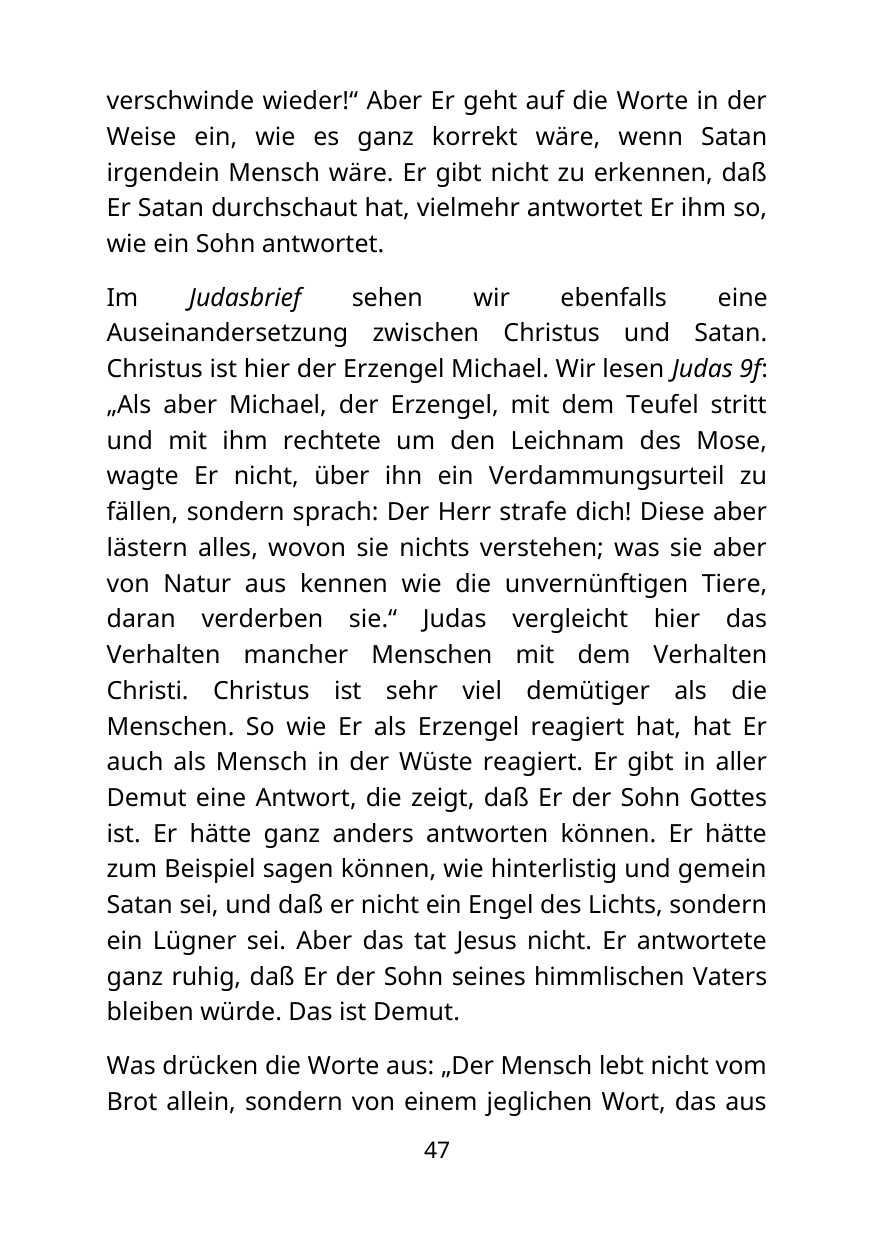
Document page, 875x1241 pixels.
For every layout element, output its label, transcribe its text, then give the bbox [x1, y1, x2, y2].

text Was drücken die Worte aus: „Der Mensch lebt nicht vom Brot allein, sondern von einem jeglichen Wort, das aus [106, 1048, 768, 1117]
text verschwinde wieder!“ Aber Er geht auf die Worte in der Weise ein, wie es ganz korrekt wäre, wenn Satan irgendein Mensch wäre. Er gibt nicht zu erkennen, daß Er Satan durchschaut hat, vielmehr antwortet Er ihm so, wie ein Sohn antwortet. [106, 83, 768, 260]
text Im Judasbrief sehen wir ebenfalls eine Auseinandersetzung zwischen Christus und Satan. Christus ist hier der Erzengel Michael. Wir lesen Judas 9f: „Als aber Michael, der Erzengel, mit dem Teufel stritt und mit ihm rechtete um den Leichnam des Mose, wagte Er nicht, über ihn ein Verdammungsurteil zu fällen, sondern sprach: Der Herr strafe dich! Diese aber lästern alles, wovon sie nichts verstehen; was sie aber von Natur aus kennen wie die unvernünftigen Tiere, daran verderben sie.“ Judas vergleicht hier das Verhalten mancher Menschen mit dem Verhalten Christi. Christus ist sehr viel demütiger als die Menschen. So wie Er als Erzengel reagiert hat, hat Er auch als Mensch in der Wüste reagiert. Er gibt in aller Demut eine Antwort, die zeigt, daß Er der Sohn Gottes ist. Er hätte ganz anders antworten können. Er hätte zum Beispiel sagen können, wie hinterlistig und gemein Satan sei, und daß er nicht ein Engel des Lichts, sondern ein Lügner sei. Aber das tat Jesus nicht. Er antwortete ganz ruhig, daß Er der Sohn seines himmlischen Vaters bleiben würde. Das ist Demut. [106, 279, 768, 1028]
